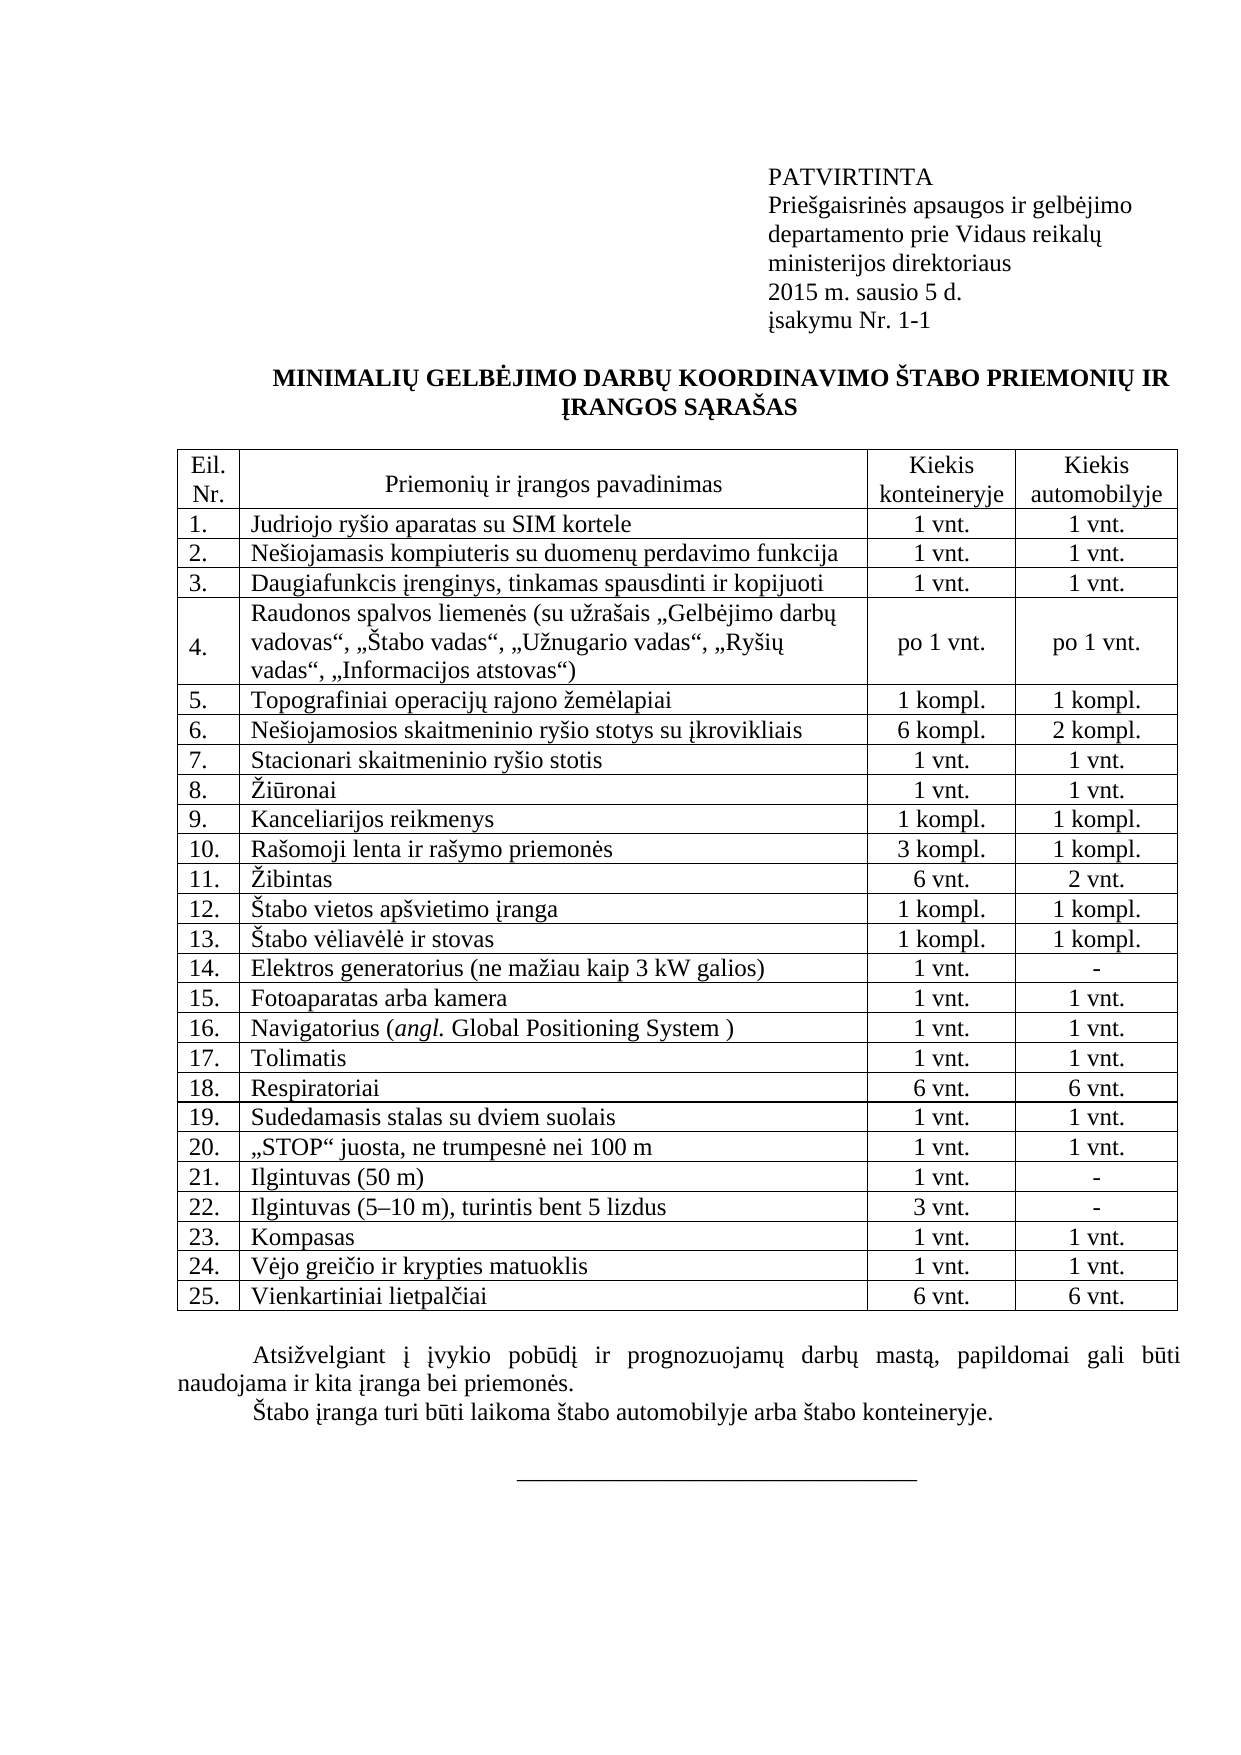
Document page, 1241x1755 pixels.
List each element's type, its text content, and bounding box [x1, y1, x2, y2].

table_header Kiekis automobilyje [1016, 450, 1177, 508]
table_cell 25. [178, 1281, 239, 1310]
table_cell Žiūronai [240, 775, 867, 803]
table_cell Vienkartiniai lietpalčiai [240, 1281, 867, 1310]
table_cell 1 vnt. [868, 1132, 1015, 1161]
table_cell 1 vnt. [1016, 1103, 1177, 1131]
text ministerijos direktoriaus [177, 248, 1181, 277]
table_cell 6 vnt. [868, 864, 1015, 893]
text MINIMALIŲ GELBĖJIMO DARBŲ KOORDINAVIMO ŠTABO PRIEMONIŲ IR ĮRANGOS SĄRAŠAS [177, 363, 1181, 420]
table_cell 10. [178, 834, 239, 863]
table_cell 15. [178, 983, 239, 1012]
table_cell Kompasas [240, 1222, 867, 1250]
table_header Priemonių ir įrangos pavadinimas [240, 450, 867, 508]
table_cell 18. [178, 1073, 239, 1101]
table_cell 1 vnt. [868, 539, 1015, 567]
table_cell 23. [178, 1222, 239, 1250]
table_cell 1 vnt. [1016, 1013, 1177, 1042]
table_cell 1 kompl. [868, 685, 1015, 714]
table_cell 6 vnt. [868, 1073, 1015, 1101]
table_cell Respiratoriai [240, 1073, 867, 1101]
table_cell Elektros generatorius (ne mažiau kaip 3 kW galios) [240, 954, 867, 982]
text Atsižvelgiant į įvykio pobūdį ir prognozuojamų darbų mastą, papildomai gali būti naudojama ir kita įranga bei priemonės. [177, 1340, 1181, 1397]
table_cell 1 vnt. [1016, 568, 1177, 597]
table_cell 1 vnt. [1016, 745, 1177, 774]
table_cell 6 kompl. [868, 715, 1015, 744]
table_cell 1. [178, 509, 239, 537]
table_cell 11. [178, 864, 239, 893]
table_header Kiekis konteineryje [868, 450, 1015, 508]
table_cell 1 vnt. [1016, 1251, 1177, 1280]
table_cell 1 vnt. [1016, 1222, 1177, 1250]
table_cell 21. [178, 1162, 239, 1191]
table_cell 6 vnt. [1016, 1281, 1177, 1310]
table_cell 24. [178, 1251, 239, 1280]
table_header Eil. Nr. [178, 450, 239, 508]
table_cell Stacionari skaitmeninio ryšio stotis [240, 745, 867, 774]
table_cell 19. [178, 1103, 239, 1131]
table_cell 1 vnt. [868, 509, 1015, 537]
table_cell 5. [178, 685, 239, 714]
table_cell „STOP“ juosta, ne trumpesnė nei 100 m [240, 1132, 867, 1161]
table_cell 1 vnt. [1016, 509, 1177, 537]
table_cell 1 kompl. [1016, 894, 1177, 923]
table_cell 1 kompl. [1016, 685, 1177, 714]
table_cell - [1016, 1192, 1177, 1221]
table_cell 4. [178, 598, 239, 684]
table_cell Tolimatis [240, 1043, 867, 1072]
table_cell 8. [178, 775, 239, 803]
table_cell 1 kompl. [868, 924, 1015, 952]
table_cell 14. [178, 954, 239, 982]
table_cell Vėjo greičio ir krypties matuoklis [240, 1251, 867, 1280]
table_cell 1 vnt. [868, 745, 1015, 774]
table_cell - [1016, 954, 1177, 982]
table_cell 1 vnt. [868, 1043, 1015, 1072]
text Priešgaisrinės apsaugos ir gelbėjimo [177, 190, 1181, 219]
table_cell Judriojo ryšio aparatas su SIM kortele [240, 509, 867, 537]
table_cell 1 vnt. [868, 1013, 1015, 1042]
table_cell 1 kompl. [868, 805, 1015, 833]
table_cell 1 vnt. [868, 1251, 1015, 1280]
table_cell 1 vnt. [868, 1162, 1015, 1191]
table_cell 3 vnt. [868, 1192, 1015, 1221]
text Štabo įranga turi būti laikoma štabo automobilyje arba štabo konteineryje. [177, 1397, 1181, 1426]
table_cell Štabo vietos apšvietimo įranga [240, 894, 867, 923]
table_cell 3. [178, 568, 239, 597]
table_cell Topografiniai operacijų rajono žemėlapiai [240, 685, 867, 714]
table_cell Daugiafunkcis įrenginys, tinkamas spausdinti ir kopijuoti [240, 568, 867, 597]
table_cell 1 vnt. [868, 568, 1015, 597]
table_cell Ilgintuvas (5–10 m), turintis bent 5 lizdus [240, 1192, 867, 1221]
table_cell 1 vnt. [1016, 983, 1177, 1012]
table_cell 1 vnt. [868, 954, 1015, 982]
table_cell 7. [178, 745, 239, 774]
table_cell Nešiojamosios skaitmeninio ryšio stotys su įkrovikliais [240, 715, 867, 744]
table_cell 1 kompl. [868, 894, 1015, 923]
table_cell Ilgintuvas (50 m) [240, 1162, 867, 1191]
table_cell Žibintas [240, 864, 867, 893]
text 2015 m. sausio 5 d. [177, 277, 1181, 305]
table_cell - [1016, 1162, 1177, 1191]
table_cell 20. [178, 1132, 239, 1161]
table_cell 2. [178, 539, 239, 567]
table_cell 1 vnt. [1016, 1132, 1177, 1161]
text departamento prie Vidaus reikalų [177, 219, 1181, 248]
table_cell 12. [178, 894, 239, 923]
text ________________________________ [177, 1455, 1181, 1483]
table_cell Fotoaparatas arba kamera [240, 983, 867, 1012]
table_cell 6 vnt. [1016, 1073, 1177, 1101]
table_cell 17. [178, 1043, 239, 1072]
table_cell Nešiojamasis kompiuteris su duomenų perdavimo funkcija [240, 539, 867, 567]
table_cell po 1 vnt. [868, 598, 1015, 684]
table_cell 1 vnt. [868, 775, 1015, 803]
table_cell 1 vnt. [1016, 1043, 1177, 1072]
table_cell 2 kompl. [1016, 715, 1177, 744]
table_cell Sudedamasis stalas su dviem suolais [240, 1103, 867, 1131]
table_cell Raudonos spalvos liemenės (su užrašais „Gelbėjimo darbų vadovas“, „Štabo vadas“, „Užnugario vadas“, „Ryšių vadas“, „Informacijos atstovas“) [240, 598, 867, 684]
table_cell 3 kompl. [868, 834, 1015, 863]
table_cell 6. [178, 715, 239, 744]
table_cell 2 vnt. [1016, 864, 1177, 893]
table_cell 1 vnt. [1016, 539, 1177, 567]
table_cell 1 vnt. [1016, 775, 1177, 803]
table_cell 16. [178, 1013, 239, 1042]
table_cell Kanceliarijos reikmenys [240, 805, 867, 833]
table_cell 9. [178, 805, 239, 833]
text PATVIRTINTA [177, 162, 1181, 190]
table_cell 1 kompl. [1016, 805, 1177, 833]
table_cell 1 kompl. [1016, 834, 1177, 863]
table_cell 1 vnt. [868, 983, 1015, 1012]
table_cell Rašomoji lenta ir rašymo priemonės [240, 834, 867, 863]
table_cell 1 kompl. [1016, 924, 1177, 952]
table_cell Navigatorius (angl. Global Positioning System ) [240, 1013, 867, 1042]
table_cell Štabo vėliavėlė ir stovas [240, 924, 867, 952]
table_cell 1 vnt. [868, 1103, 1015, 1131]
table_cell 13. [178, 924, 239, 952]
table_cell 1 vnt. [868, 1222, 1015, 1250]
table_cell 6 vnt. [868, 1281, 1015, 1310]
table_cell 22. [178, 1192, 239, 1221]
table_cell po 1 vnt. [1016, 598, 1177, 684]
text įsakymu Nr. 1-1 [177, 305, 1181, 334]
